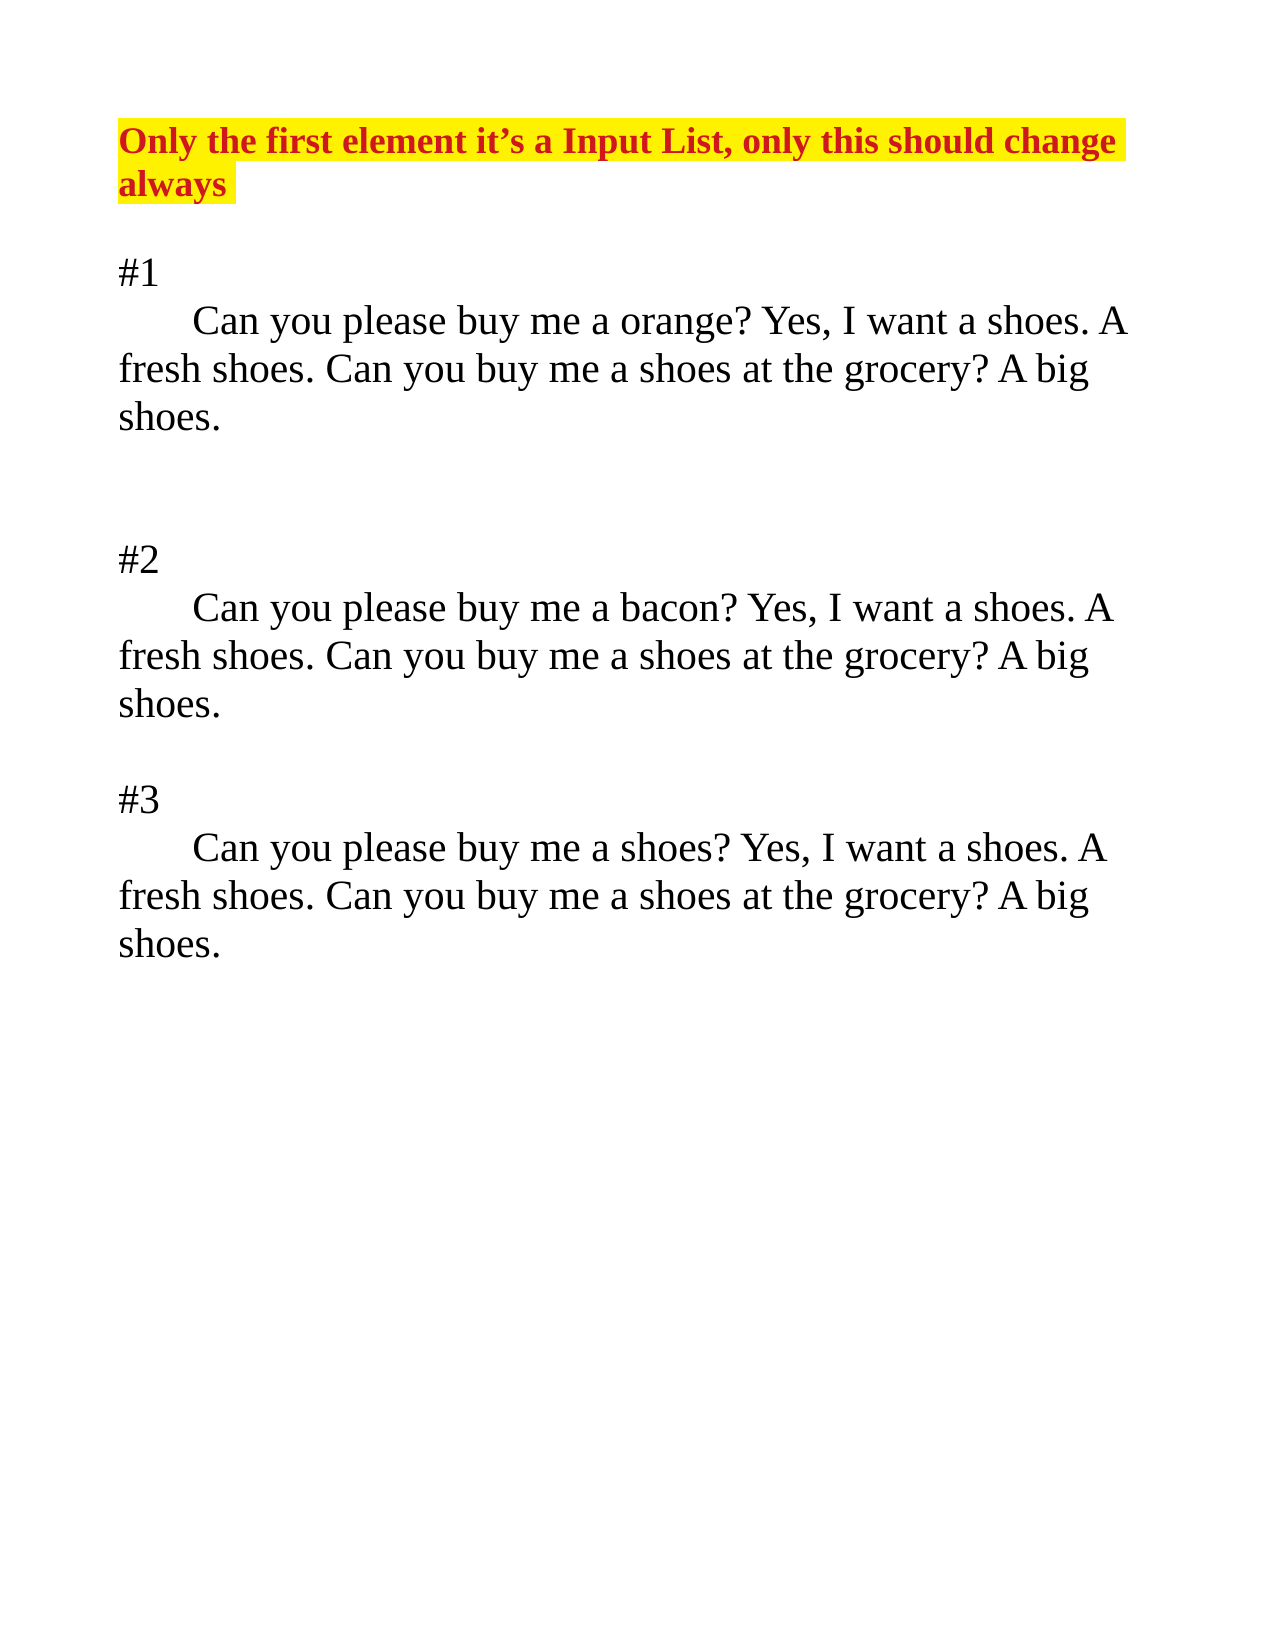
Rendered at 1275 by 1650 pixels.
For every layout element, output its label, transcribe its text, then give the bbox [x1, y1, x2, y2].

text #2 [118, 535, 1157, 583]
text #3 [118, 774, 1157, 822]
text Only the first element it’s a Input List, only this should change always [118, 118, 1157, 204]
text #1 [118, 247, 1157, 295]
text Can you please buy me a shoes? Yes, I want a shoes. A fresh shoes. Can you buy me a shoes at the grocery? A big shoes. [118, 822, 1157, 966]
text Can you please buy me a bacon? Yes, I want a shoes. A fresh shoes. Can you buy me a shoes at the grocery? A big shoes. [118, 583, 1157, 727]
text Can you please buy me a orange? Yes, I want a shoes. A fresh shoes. Can you buy me a shoes at the grocery? A big shoes. [118, 295, 1157, 439]
